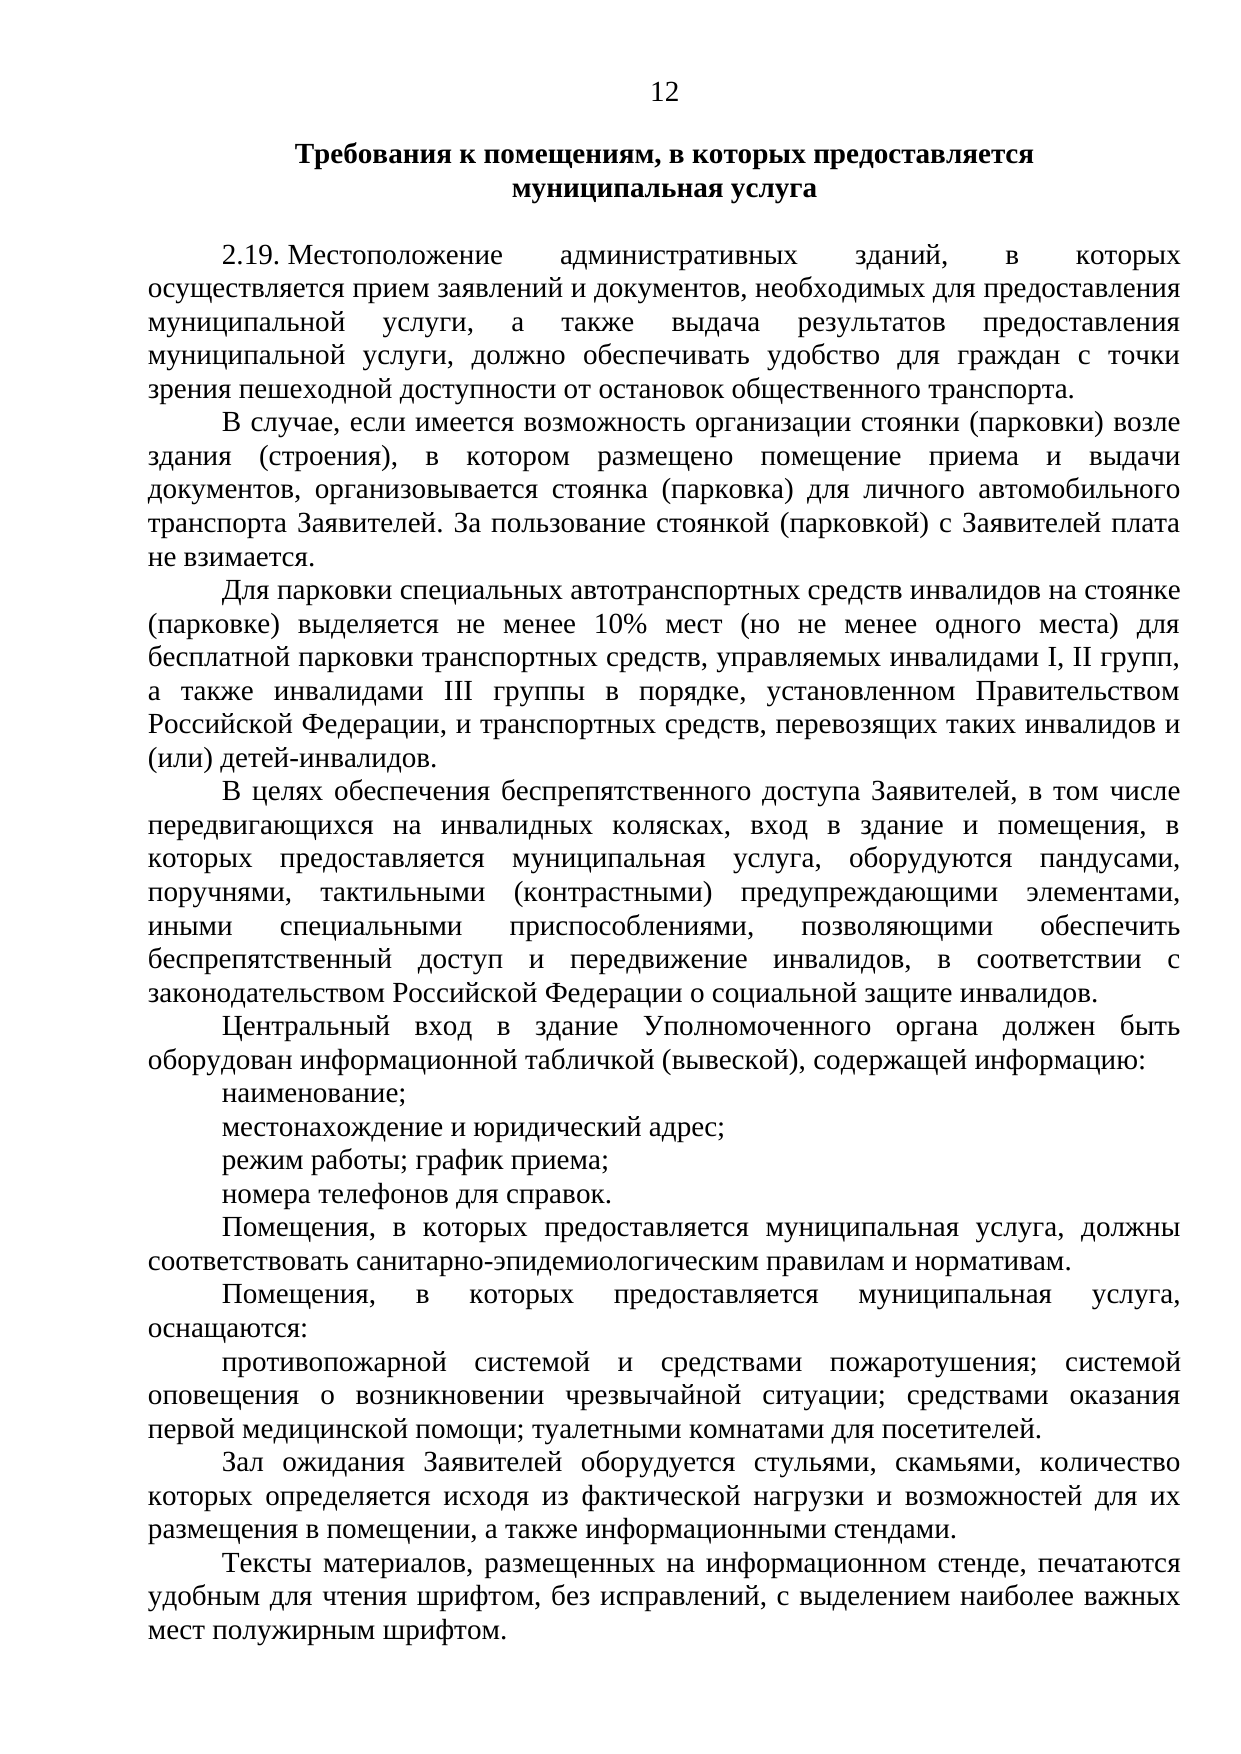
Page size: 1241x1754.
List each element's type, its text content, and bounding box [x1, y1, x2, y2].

text противопожарной системой и средствами пожаротушения; системой оповещения о возникновении чрезвычайной ситуации; средствами оказания первой медицинской помощи; туалетными комнатами для посетителей. [148, 1344, 1181, 1444]
text Центральный вход в здание Уполномоченного органа должен быть оборудован информационной табличкой (вывеской), содержащей информацию: [148, 1008, 1181, 1075]
text муниципальная услуга [148, 170, 1181, 203]
text местонахождение и юридический адрес; [148, 1109, 1181, 1142]
text Помещения, в которых предоставляется муниципальная услуга, оснащаются: [148, 1277, 1181, 1344]
text режим работы; график приема; [148, 1142, 1181, 1176]
text Помещения, в которых предоставляется муниципальная услуга, должны соответствовать санитарно-эпидемиологическим правилам и нормативам. [148, 1209, 1181, 1277]
text Тексты материалов, размещенных на информационном стенде, печатаются удобным для чтения шрифтом, без исправлений, с выделением наиболее важных мест полужирным шрифтом. [148, 1545, 1181, 1646]
text 2.19. Местоположение административных зданий, в которых осуществляется прием заявлений и документов, необходимых для предоставления муниципальной услуги, а также выдача результатов предоставления муниципальной услуги, должно обеспечивать удобство для граждан с точки зрения пешеходной доступности от остановок общественного транспорта. [148, 237, 1181, 404]
text Зал ожидания Заявителей оборудуется стульями, скамьями, количество которых определяется исходя из фактической нагрузки и возможностей для их размещения в помещении, а также информационными стендами. [148, 1444, 1181, 1545]
text В целях обеспечения беспрепятственного доступа Заявителей, в том числе передвигающихся на инвалидных колясках, вход в здание и помещения, в которых предоставляется муниципальная услуга, оборудуются пандусами, поручнями, тактильными (контрастными) предупреждающими элементами, иными специальными приспособлениями, позволяющими обеспечить беспрепятственный доступ и передвижение инвалидов, в соответствии с законодательством Российской Федерации о социальной защите инвалидов. [148, 773, 1181, 1008]
text Для парковки специальных автотранспортных средств инвалидов на стоянке (парковке) выделяется не менее 10% мест (но не менее одного места) для бесплатной парковки транспортных средств, управляемых инвалидами I, II групп, а также инвалидами III группы в порядке, установленном Правительством Российской Федерации, и транспортных средств, перевозящих таких инвалидов и (или) детей-инвалидов. [148, 572, 1181, 773]
text наименование; [148, 1075, 1181, 1109]
text В случае, если имеется возможность организации стоянки (парковки) возле здания (строения), в котором размещено помещение приема и выдачи документов, организовывается стоянка (парковка) для личного автомобильного транспорта Заявителей. За пользование стоянкой (парковкой) с Заявителей плата не взимается. [148, 404, 1181, 572]
text номера телефонов для справок. [148, 1176, 1181, 1209]
text Требования к помещениям, в которых предоставляется [148, 136, 1181, 170]
